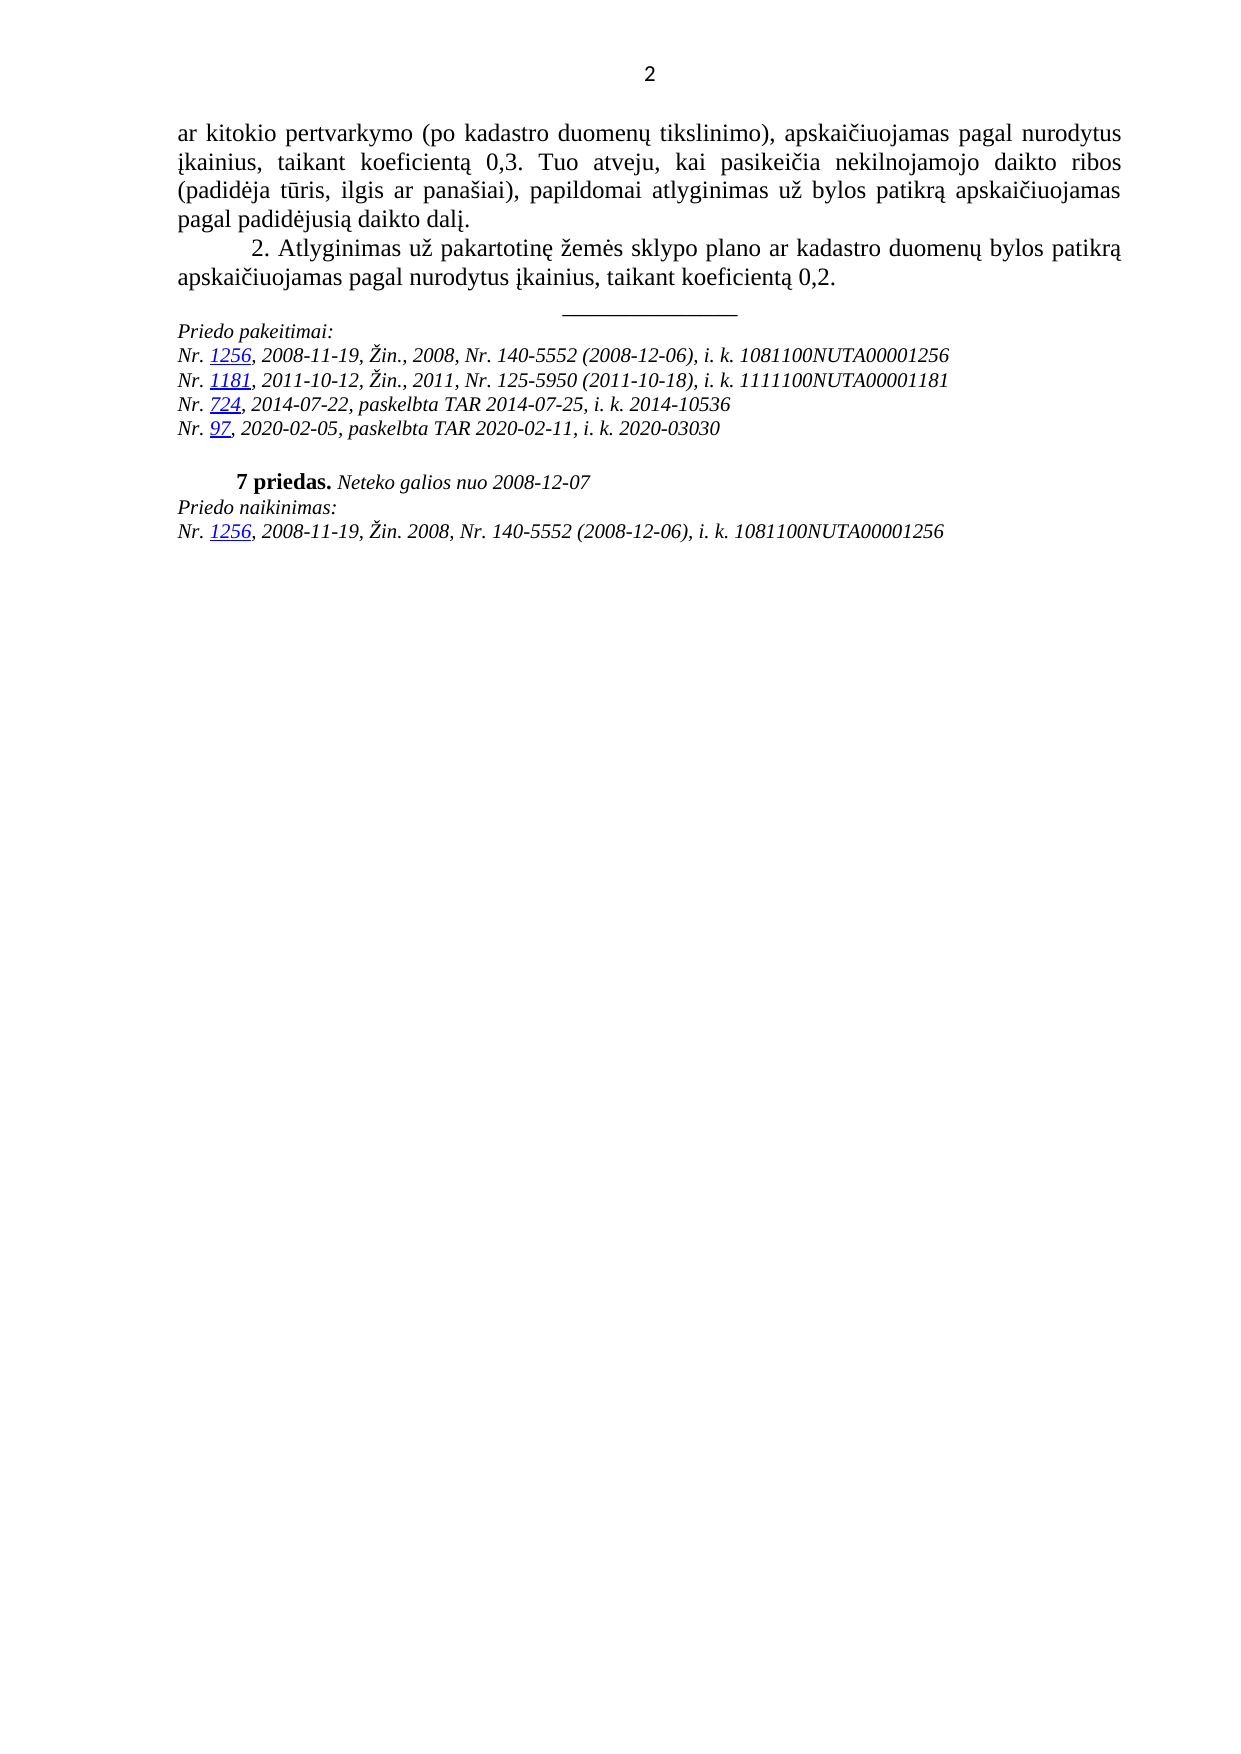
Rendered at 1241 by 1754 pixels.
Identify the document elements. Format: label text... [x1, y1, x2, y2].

text Priedo pakeitimai: [177, 319, 1122, 343]
text ______________ [177, 291, 1122, 319]
text 7 priedas. Neteko galios nuo 2008-12-07 [177, 468, 1122, 495]
text Nr. 1256, 2008-11-19, Žin., 2008, Nr. 140-5552 (2008-12-06), i. k. 1081100NUTA00001256 [177, 343, 1122, 367]
text Nr. 97, 2020-02-05, paskelbta TAR 2020-02-11, i. k. 2020-03030 [177, 416, 1122, 440]
text Nr. 724, 2014-07-22, paskelbta TAR 2014-07-25, i. k. 2014-10536 [177, 392, 1122, 416]
text 2. Atlyginimas už pakartotinę žemės sklypo plano ar kadastro duomenų bylos patikrą apskaičiuojamas pagal nurodytus įkainius, taikant koeficientą 0,2. [177, 233, 1122, 291]
text Nr. 1181, 2011-10-12, Žin., 2011, Nr. 125-5950 (2011-10-18), i. k. 1111100NUTA00001181 [177, 367, 1122, 392]
text Nr. 1256, 2008-11-19, Žin. 2008, Nr. 140-5552 (2008-12-06), i. k. 1081100NUTA00001256 [177, 519, 1122, 543]
text ar kitokio pertvarkymo (po kadastro duomenų tikslinimo), apskaičiuojamas pagal nurodytus įkainius, taikant koeficientą 0,3. Tuo atveju, kai pasikeičia nekilnojamojo daikto ribos (padidėja tūris, ilgis ar panašiai), papildomai atlyginimas už bylos patikrą apskaičiuojamas pagal padidėjusią daikto dalį. [177, 118, 1122, 233]
text Priedo naikinimas: [177, 495, 1122, 519]
